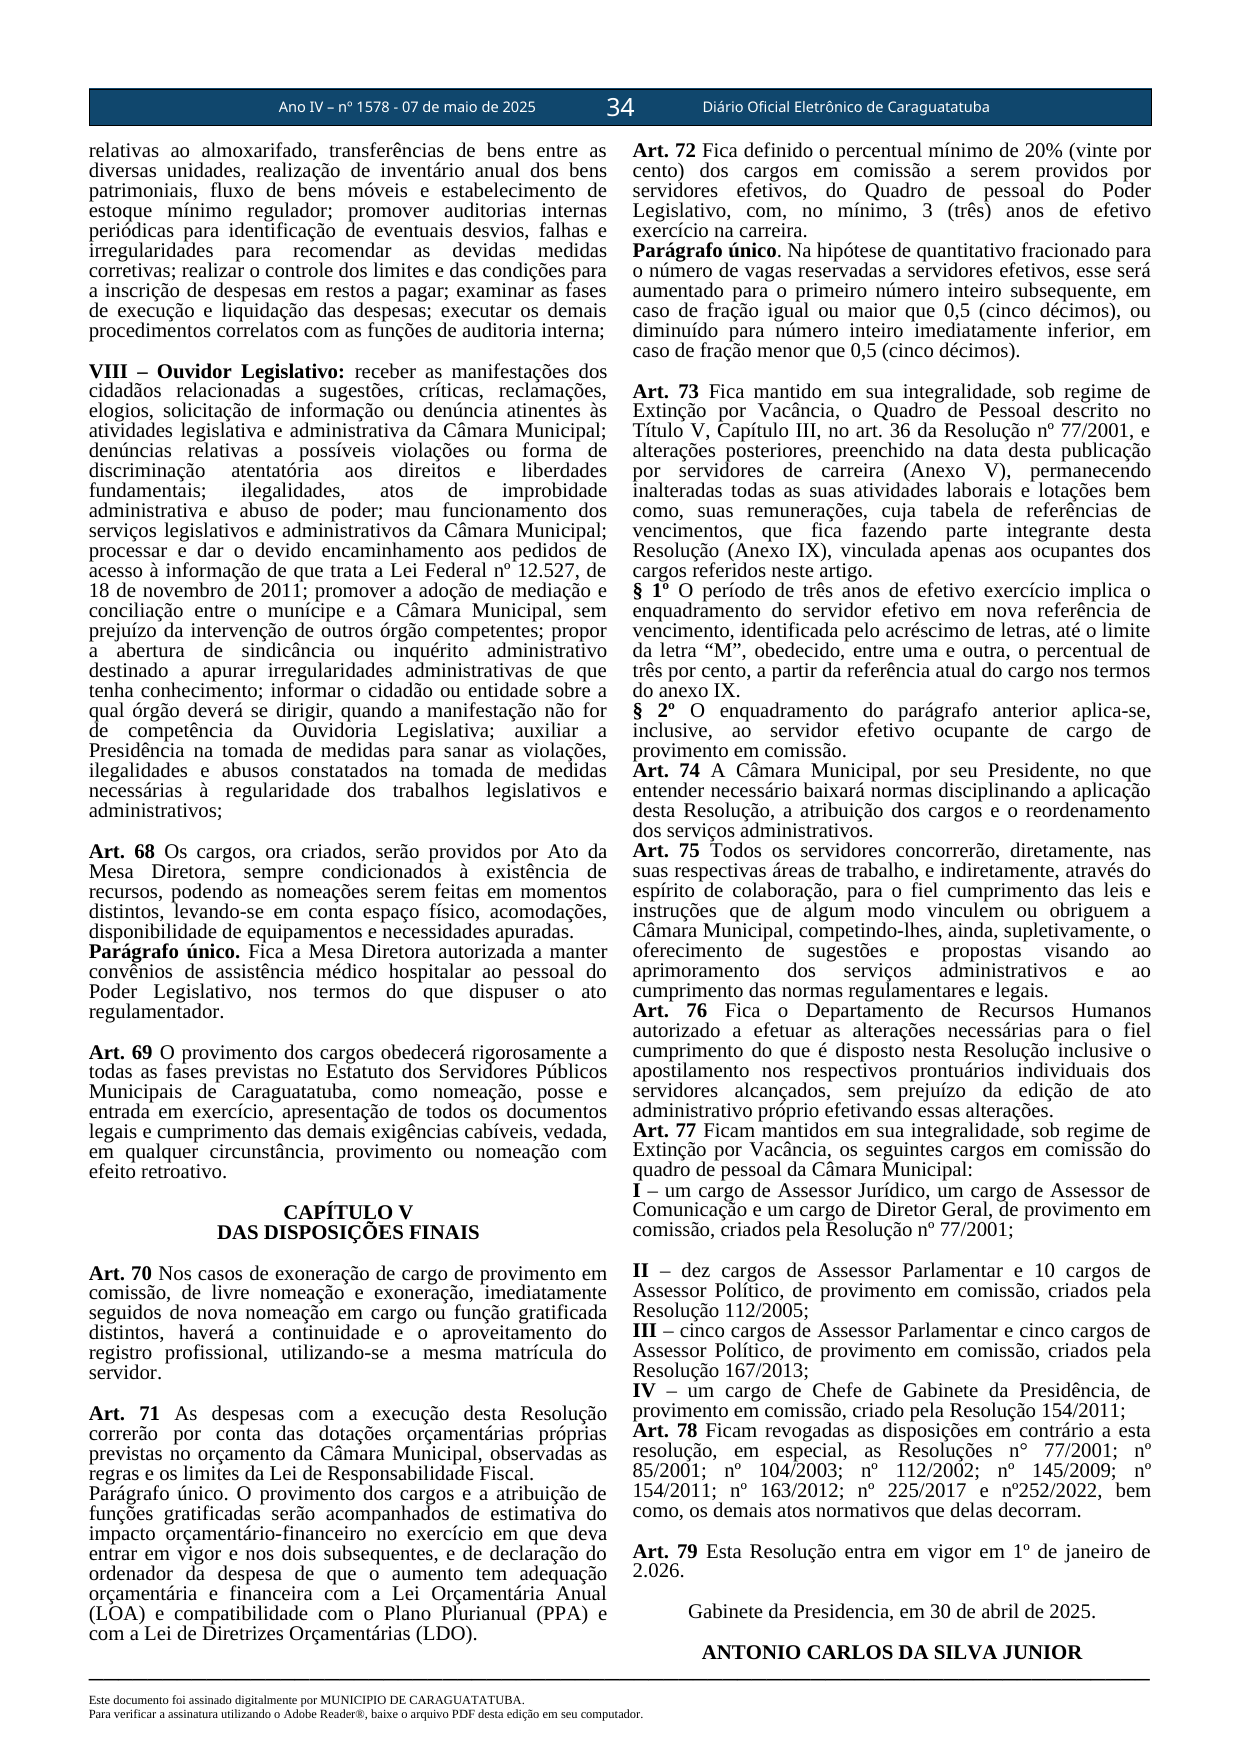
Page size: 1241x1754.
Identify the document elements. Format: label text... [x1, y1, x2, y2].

text Art. 76 Fica o Departamento de Recursos Humanos autorizado a efetuar as alterações necessárias para o fiel cumprimento do que é disposto nesta Resolução inclusive o apostilamento nos respectivos prontuários individuais dos servidores alcançados, sem prejuízo da edição de ato administrativo próprio efetivando essas alterações. [632, 1002, 1152, 1122]
text VIII – Ouvidor Legislativo: receber as manifestações dos cidadãos relacionadas a sugestões, críticas, reclamações, elogios, solicitação de informação ou denúncia atinentes às atividades legislativa e administrativa da Câmara Municipal; denúncias relativas a possíveis violações ou forma de discriminação atentatória aos direitos e liberdades fundamentais; ilegalidades, atos de improbidade administrativa e abuso de poder; mau funcionamento dos serviços legislativos e administrativos da Câmara Municipal; processar e dar o devido encaminhamento aos pedidos de acesso à informação de que trata a Lei Federal nº 12.527, de 18 de novembro de 2011; promover a adoção de mediação e conciliação entre o munícipe e a Câmara Municipal, sem prejuízo da intervenção de outros órgão competentes; propor a abertura de sindicância ou inquérito administrativo destinado a apurar irregularidades administrativas de que tenha conhecimento; informar o cidadão ou entidade sobre a qual órgão deverá se dirigir, quando a manifestação não for de competência da Ouvidoria Legislativa; auxiliar a Presidência na tomada de medidas para sanar as violações, ilegalidades e abusos constatados na tomada de medidas necessárias à regularidade dos trabalhos legislativos e administrativos; [88, 362, 608, 822]
text Art. 69 O provimento dos cargos obedecerá rigorosamente a todas as fases previstas no Estatuto dos Servidores Públicos Municipais de Caraguatatuba, como nomeação, posse e entrada em exercício, apresentação de todos os documentos legais e cumprimento das demais exigências cabíveis, vedada, em qualquer circunstância, provimento ou nomeação com efeito retroativo. [88, 1043, 608, 1183]
text Art. 79 Esta Resolução entra em vigor em 1º de janeiro de 2.026. [632, 1542, 1152, 1582]
text Art. 77 Ficam mantidos em sua integralidade, sob regime de Extinção por Vacância, os seguintes cargos em comissão do quadro de pessoal da Câmara Municipal: [632, 1122, 1152, 1181]
text ANTONIO CARLOS DA SILVA JUNIOR [632, 1643, 1152, 1663]
text § 1º O período de três anos de efetivo exercício implica o enquadramento do servidor efetivo em nova referência de vencimento, identificada pelo acréscimo de letras, até o limite da letra “M”, obedecido, entre uma e outra, o percentual de três por cento, a partir da referência atual do cargo nos termos do anexo IX. [632, 582, 1152, 702]
text Art. 71 As despesas com a execução desta Resolução correrão por conta das dotações orçamentárias próprias previstas no orçamento da Câmara Municipal, observadas as regras e os limites da Lei de Responsabilidade Fiscal. [88, 1405, 608, 1484]
text Art. 73 Fica mantido em sua integralidade, sob regime de Extinção por Vacância, o Quadro de Pessoal descrito no Título V, Capítulo III, no art. 36 da Resolução nº 77/2001, e alterações posteriores, preenchido na data desta publicação por servidores de carreira (Anexo V), permanecendo inalteradas todas as suas atividades laborais e lotações bem como, suas remunerações, cuja tabela de referências de vencimentos, que fica fazendo parte integrante desta Resolução (Anexo IX), vinculada apenas aos ocupantes dos cargos referidos neste artigo. [632, 382, 1152, 582]
text Art. 72 Fica definido o percentual mínimo de 20% (vinte por cento) dos cargos em comissão a serem providos por servidores efetivos, do Quadro de pessoal do Poder Legislativo, com, no mínimo, 3 (três) anos de efetivo exercício na carreira. [632, 142, 1152, 242]
text II – dez cargos de Assessor Parlamentar e 10 cargos de Assessor Político, de provimento em comissão, criados pela Resolução 112/2005; [632, 1262, 1152, 1322]
text § 2º O enquadramento do parágrafo anterior aplica-se, inclusive, ao servidor efetivo ocupante de cargo de provimento em comissão. [632, 702, 1152, 762]
text III – cinco cargos de Assessor Parlamentar e cinco cargos de Assessor Político, de provimento em comissão, criados pela Resolução 167/2013; [632, 1322, 1152, 1382]
text CAPÍTULO V [88, 1204, 608, 1224]
text DAS DISPOSIÇÕES FINAIS [88, 1224, 608, 1243]
text Parágrafo único. Fica a Mesa Diretora autorizada a manter convênios de assistência médico hospitalar ao pessoal do Poder Legislativo, nos termos do que dispuser o ato regulamentador. [88, 943, 608, 1023]
text I – um cargo de Assessor Jurídico, um cargo de Assessor de Comunicação e um cargo de Diretor Geral, de provimento em comissão, criados pela Resolução nº 77/2001; [632, 1181, 1152, 1241]
text Gabinete da Presidencia, em 30 de abril de 2025. [632, 1603, 1152, 1623]
text Art. 75 Todos os servidores concorrerão, diretamente, nas suas respectivas áreas de trabalho, e indiretamente, através do espírito de colaboração, para o fiel cumprimento das leis e instruções que de algum modo vinculem ou obriguem a Câmara Municipal, competindo-lhes, ainda, supletivamente, o oferecimento de sugestões e propostas visando ao aprimoramento dos serviços administrativos e ao cumprimento das normas regulamentares e legais. [632, 842, 1152, 1002]
text Art. 78 Ficam revogadas as disposições em contrário a esta resolução, em especial, as Resoluções n° 77/2001; nº 85/2001; nº 104/2003; nº 112/2002; nº 145/2009; nº 154/2011; nº 163/2012; nº 225/2017 e nº252/2022, bem como, os demais atos normativos que delas decorram. [632, 1422, 1152, 1522]
text relativas ao almoxarifado, transferências de bens entre as diversas unidades, realização de inventário anual dos bens patrimoniais, fluxo de bens móveis e estabelecimento de estoque mínimo regulador; promover auditorias internas periódicas para identificação de eventuais desvios, falhas e irregularidades para recomendar as devidas medidas corretivas; realizar o controle dos limites e das condições para a inscrição de despesas em restos a pagar; examinar as fases de execução e liquidação das despesas; executar os demais procedimentos correlatos com as funções de auditoria interna; [88, 142, 608, 342]
text Parágrafo único. Na hipótese de quantitativo fracionado para o número de vagas reservadas a servidores efetivos, esse será aumentado para o primeiro número inteiro subsequente, em caso de fração igual ou maior que 0,5 (cinco décimos), ou diminuído para número inteiro imediatamente inferior, em caso de fração menor que 0,5 (cinco décimos). [632, 242, 1152, 362]
text Parágrafo único. O provimento dos cargos e a atribuição de funções gratificadas serão acompanhados de estimativa do impacto orçamentário-financeiro no exercício em que deva entrar em vigor e nos dois subsequentes, e de declaração do ordenador da despesa de que o aumento tem adequação orçamentária e financeira com a Lei Orçamentária Anual (LOA) e compatibilidade com o Plano Plurianual (PPA) e com a Lei de Diretrizes Orçamentárias (LDO). [88, 1484, 608, 1644]
text Art. 74 A Câmara Municipal, por seu Presidente, no que entender necessário baixará normas disciplinando a aplicação desta Resolução, a atribuição dos cargos e o reordenamento dos serviços administrativos. [632, 762, 1152, 842]
text Art. 70 Nos casos de exoneração de cargo de provimento em comissão, de livre nomeação e exoneração, imediatamente seguidos de nova nomeação em cargo ou função gratificada distintos, haverá a continuidade e o aproveitamento do registro profissional, utilizando-se a mesma matrícula do servidor. [88, 1264, 608, 1384]
text IV – um cargo de Chefe de Gabinete da Presidência, de provimento em comissão, criado pela Resolução 154/2011; [632, 1382, 1152, 1422]
text Art. 68 Os cargos, ora criados, serão providos por Ato da Mesa Diretora, sempre condicionados à existência de recursos, podendo as nomeações serem feitas em momentos distintos, levando-se em conta espaço físico, acomodações, disponibilidade de equipamentos e necessidades apuradas. [88, 843, 608, 943]
